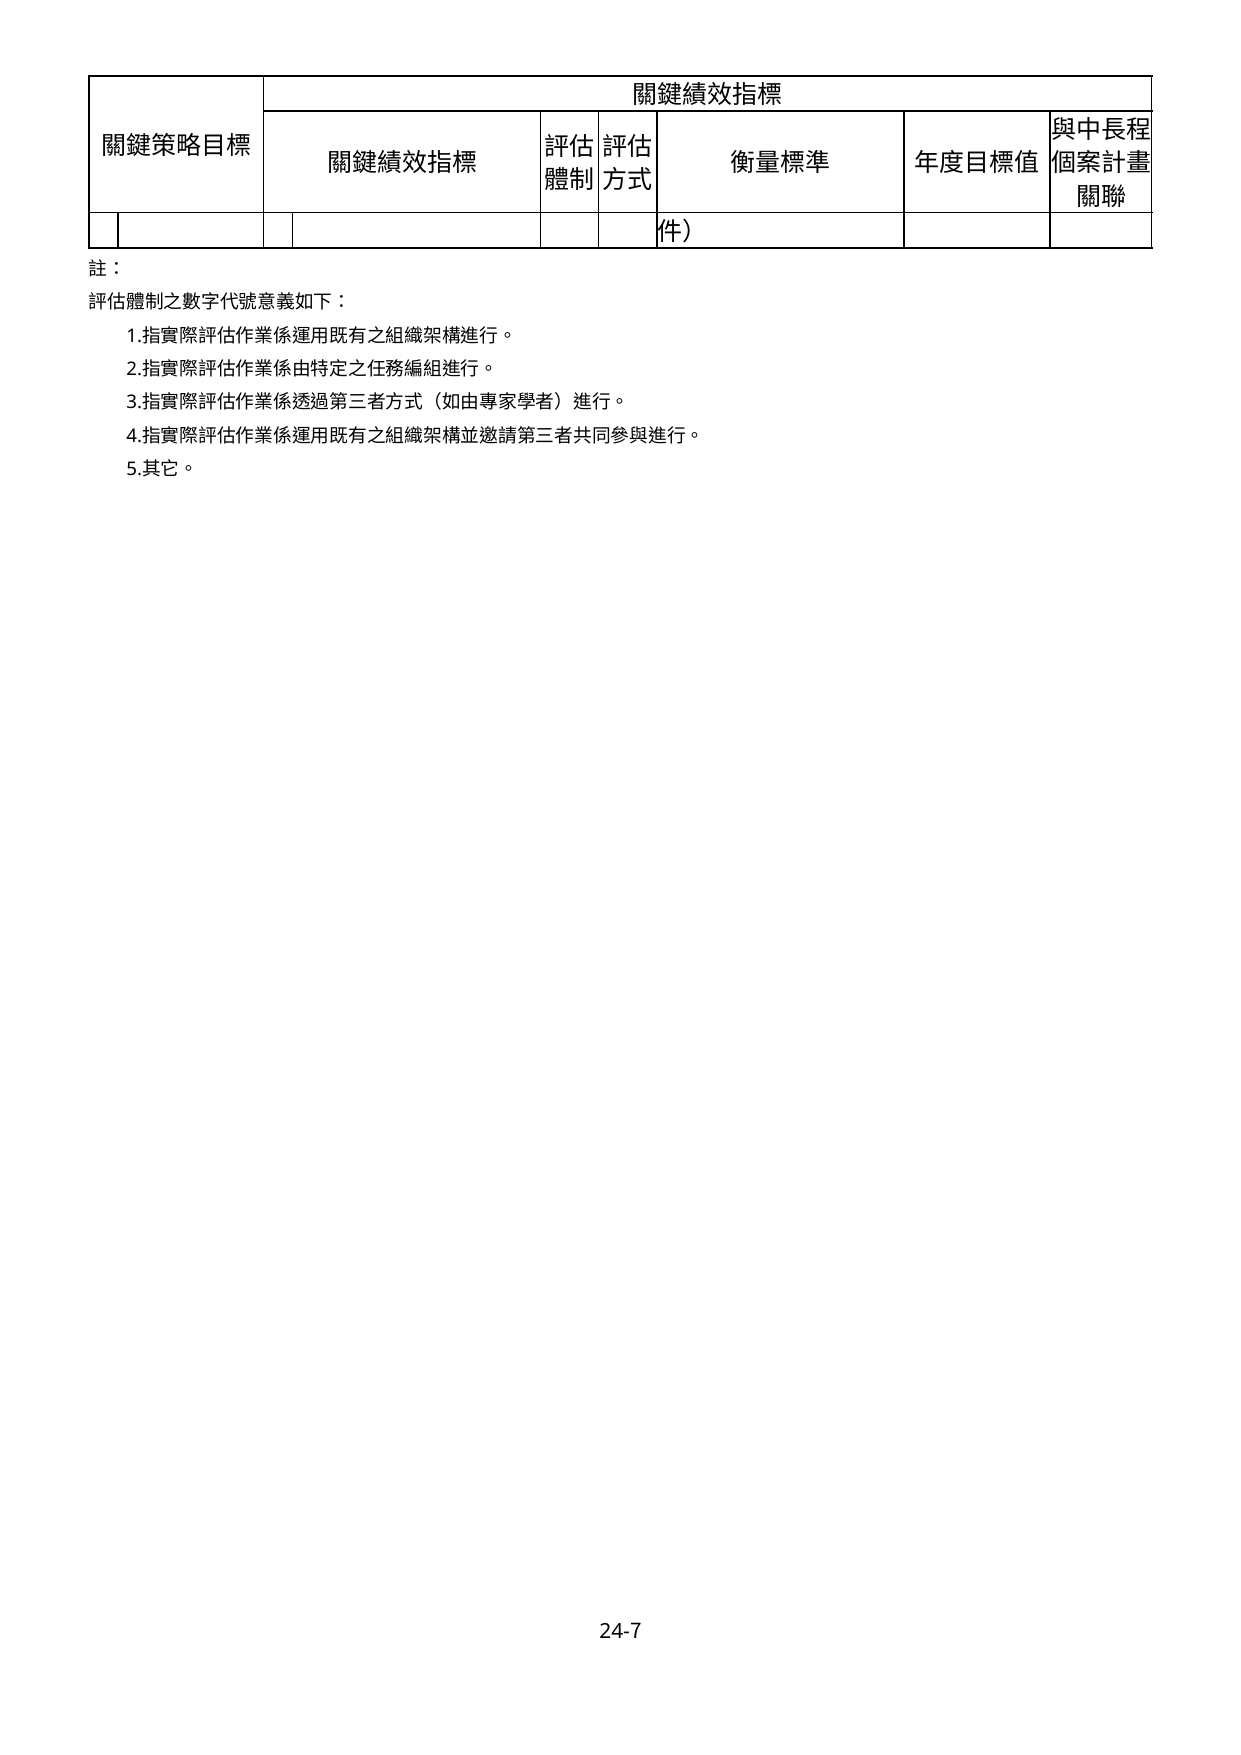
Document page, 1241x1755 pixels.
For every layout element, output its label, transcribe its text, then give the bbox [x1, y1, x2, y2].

table_cell 年度目標值 [905, 112, 1049, 212]
table_cell [264, 213, 292, 247]
table_cell 關鍵績效指標 [264, 112, 540, 212]
table_cell 與中長程個案計畫關聯 [1051, 112, 1151, 212]
table_cell 評估 體制 [541, 112, 598, 212]
table_cell 九 [90, 213, 117, 247]
table_cell [1051, 213, 1151, 247]
text 2.指實際評估作業係由特定之任務編組進行。 [89, 349, 1152, 382]
text 3.指實際評估作業係透過第三者方式（如由專家學者）進行。 [89, 382, 1152, 415]
table_cell 件） [658, 213, 903, 247]
table_cell [599, 213, 656, 247]
table_header 關鍵策略目標 [90, 77, 263, 212]
table_cell [541, 213, 598, 247]
text 註： [89, 249, 1152, 282]
text 5.其它。 [89, 449, 1152, 482]
text 4.指實際評估作業係運用既有之組織架構並邀請第三者共同參與進行。 [89, 415, 1152, 449]
text 1.指實際評估作業係運用既有之組織架構進行。 [89, 315, 1152, 349]
table_cell 衡量標準 [658, 112, 903, 212]
text 評估體制之數字代號意義如下： [89, 282, 1152, 315]
table_header 關鍵績效指標 [264, 77, 1151, 110]
table_cell 評估 方式 [599, 112, 656, 212]
table_cell [905, 213, 1049, 247]
table_cell [293, 213, 540, 247]
table_cell 跨域加值公共建設及科技發展財務規劃方案(跨機關目標) [119, 213, 263, 247]
